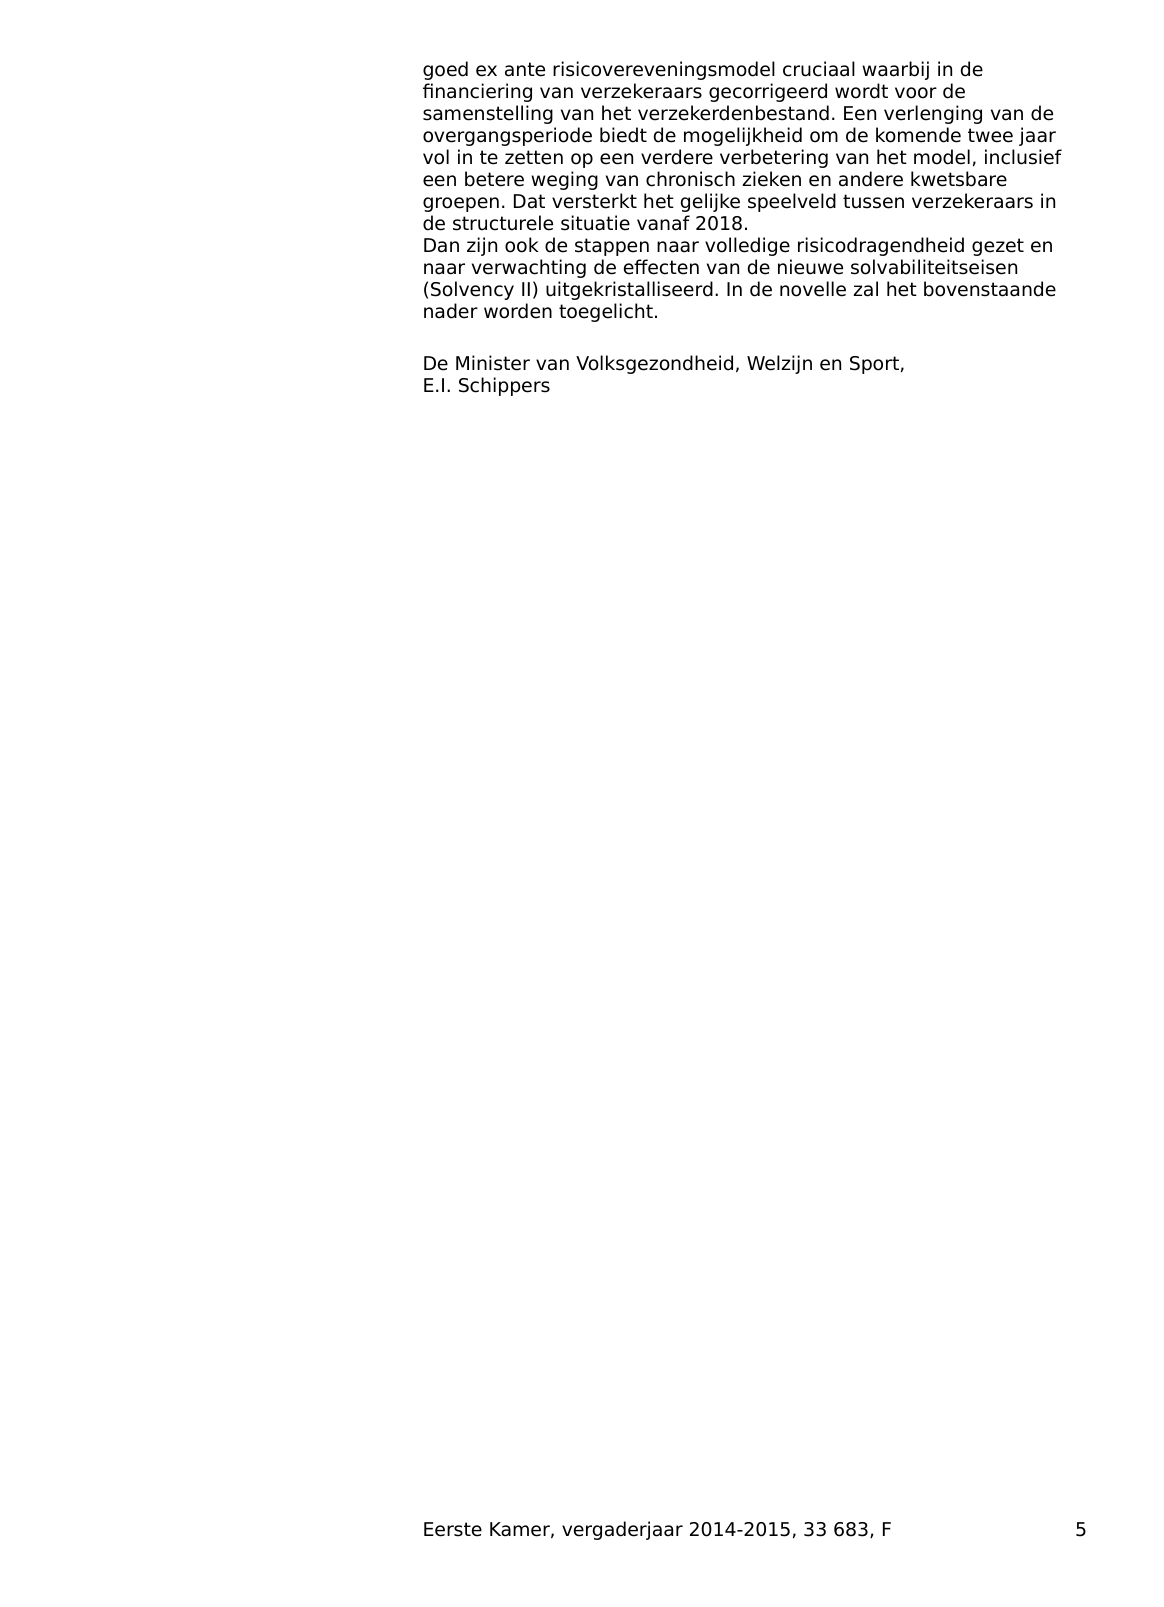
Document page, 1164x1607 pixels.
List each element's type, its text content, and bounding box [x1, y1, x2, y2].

text goed ex ante risicovereveningsmodel cruciaal waarbij in de financiering van verzekeraars gecorrigeerd wordt voor de samenstelling van het verzekerdenbestand. Een verlenging van de overgangsperiode biedt de mogelijkheid om de komende twee jaar vol in te zetten op een verdere verbetering van het model, inclusief een betere weging van chronisch zieken en andere kwetsbare groepen. Dat versterkt het gelijke speelveld tussen verzekeraars in de structurele situatie vanaf 2018. [422, 59, 1087, 235]
text De Minister van Volksgezondheid, Welzijn en Sport, E.I. Schippers [422, 353, 1087, 397]
text Dan zijn ook de stappen naar volledige risicodragendheid gezet en naar verwachting de effecten van de nieuwe solvabiliteitseisen (Solvency II) uitgekristalliseerd. In de novelle zal het bovenstaande nader worden toegelicht. [422, 235, 1087, 323]
